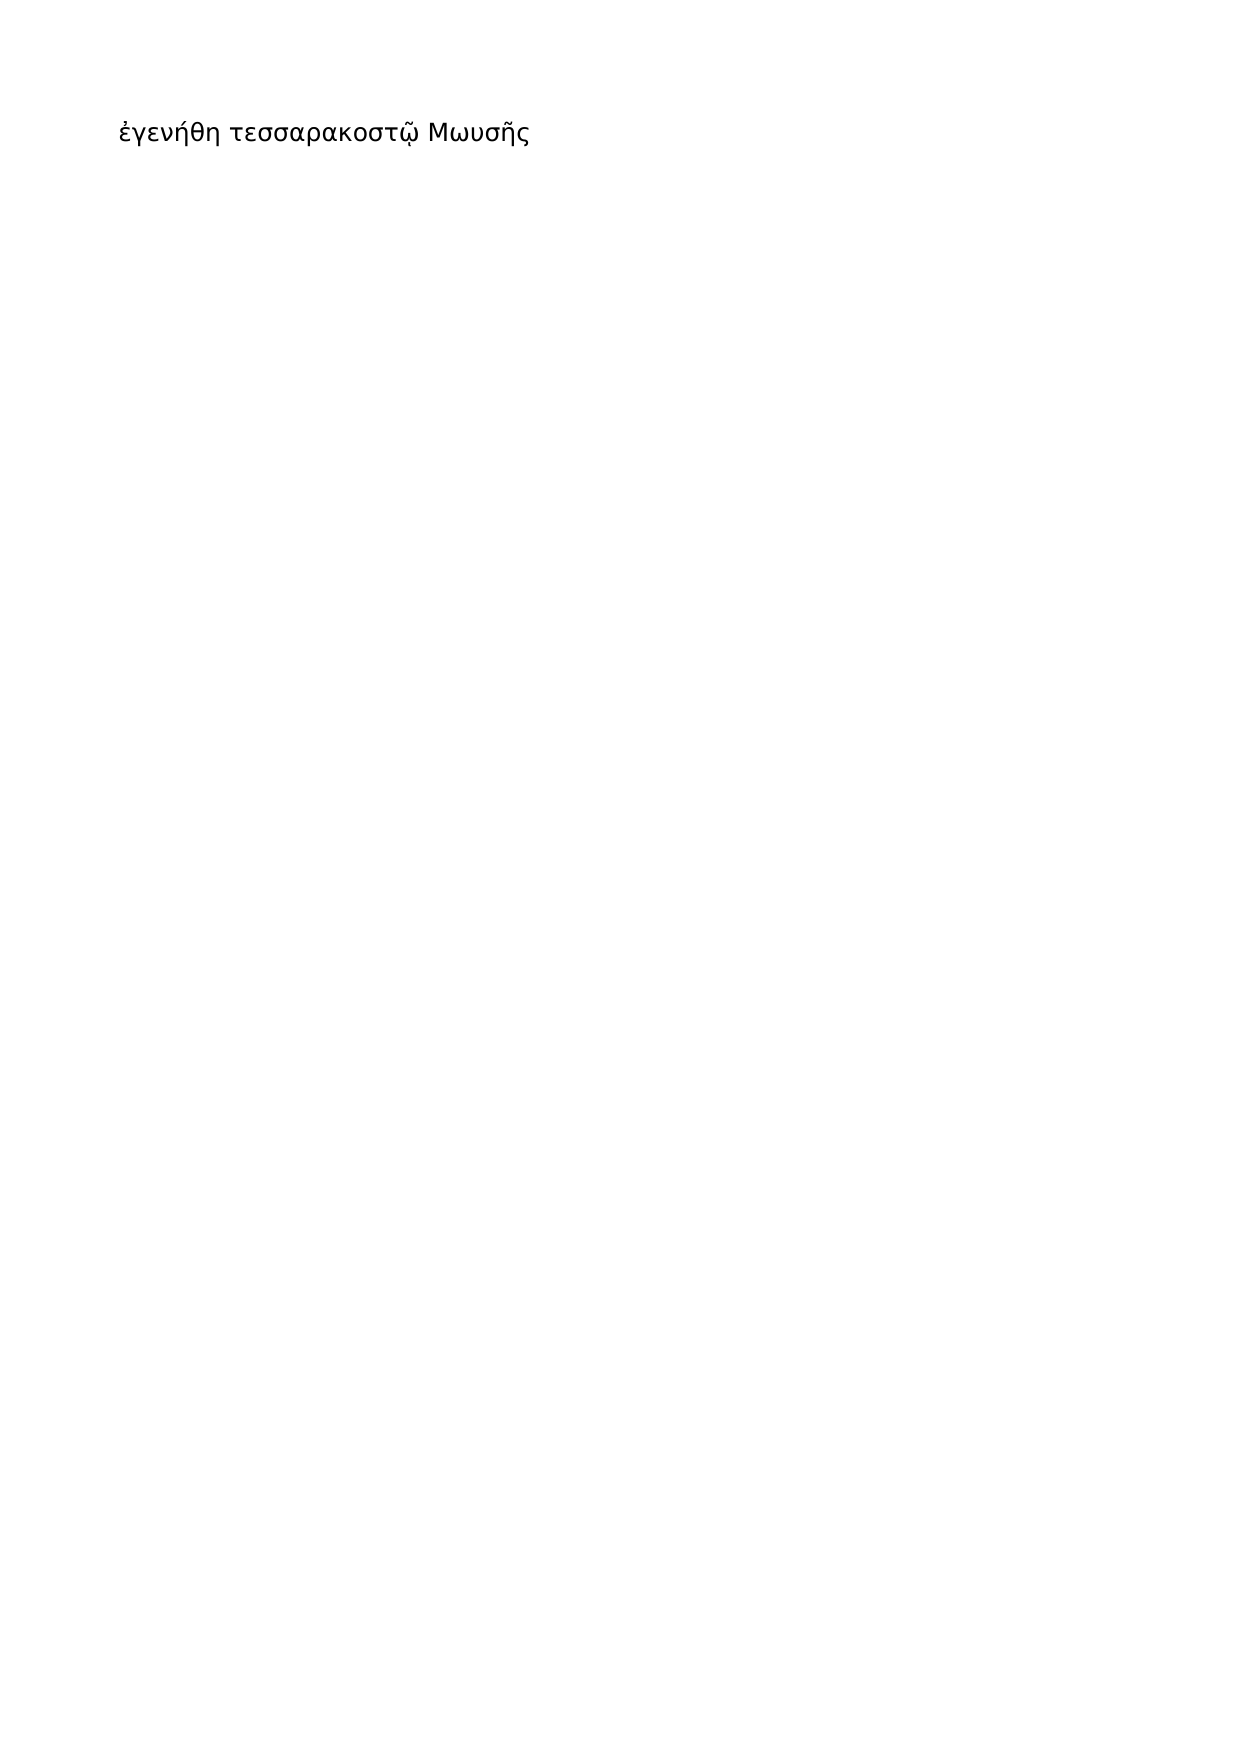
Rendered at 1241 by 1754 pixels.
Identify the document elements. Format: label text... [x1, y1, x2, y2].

text ἐγενήθη τεσσαρακοστῷ Μωυσῆς [118, 118, 1122, 147]
